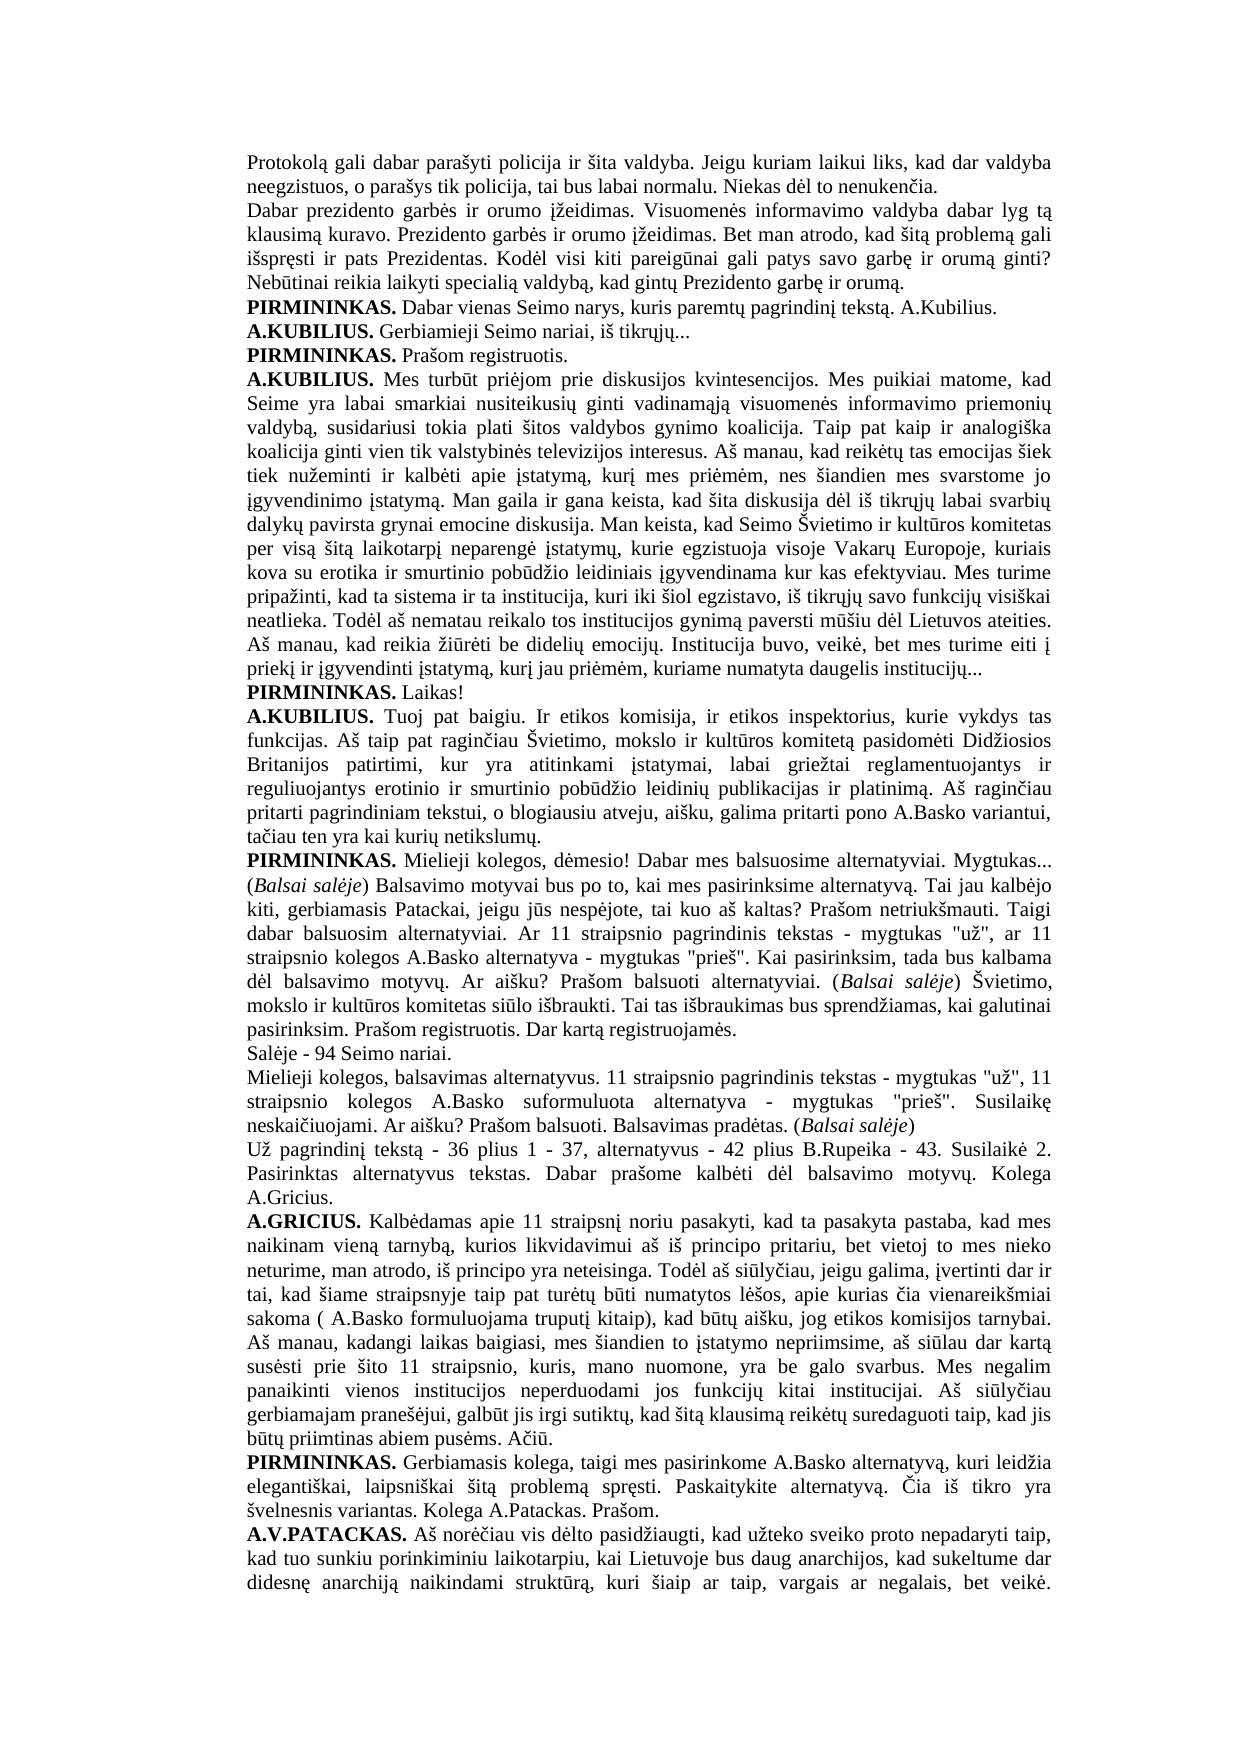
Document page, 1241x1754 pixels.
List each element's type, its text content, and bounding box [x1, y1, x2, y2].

text Dabar prezidento garbės ir orumo įžeidimas. Visuomenės informavimo valdyba dabar lyg tą klausimą kuravo. Prezidento garbės ir orumo įžeidimas. Bet man atrodo, kad šitą problemą gali išspręsti ir pats Prezidentas. Kodėl visi kiti pareigūnai gali patys savo garbę ir orumą ginti? Nebūtinai reikia laikyti specialią valdybą, kad gintų Prezidento garbę ir orumą. [247, 198, 1053, 294]
text A.KUBILIUS. Tuoj pat baigiu. Ir etikos komisija, ir etikos inspektorius, kurie vykdys tas funkcijas. Aš taip pat raginčiau Švietimo, mokslo ir kultūros komitetą pasidomėti Didžiosios Britanijos patirtimi, kur yra atitinkami įstatymai, labai griežtai reglamentuojantys ir reguliuojantys erotinio ir smurtinio pobūdžio leidinių publikacijas ir platinimą. Aš raginčiau pritarti pagrindiniam tekstui, o blogiausiu atveju, aišku, galima pritarti pono A.Basko variantui, tačiau ten yra kai kurių netikslumų. [247, 704, 1053, 848]
text A.KUBILIUS. Mes turbūt priėjom prie diskusijos kvintesencijos. Mes puikiai matome, kad Seime yra labai smarkiai nusiteikusių ginti vadinamąją visuomenės informavimo priemonių valdybą, susidariusi tokia plati šitos valdybos gynimo koalicija. Taip pat kaip ir analogiška koalicija ginti vien tik valstybinės televizijos interesus. Aš manau, kad reikėtų tas emocijas šiek tiek nužeminti ir kalbėti apie įstatymą, kurį mes priėmėm, nes šiandien mes svarstome jo įgyvendinimo įstatymą. Man gaila ir gana keista, kad šita diskusija dėl iš tikrųjų labai svarbių dalykų pavirsta grynai emocine diskusija. Man keista, kad Seimo Švietimo ir kultūros komitetas per visą šitą laikotarpį neparengė įstatymų, kurie egzistuoja visoje Vakarų Europoje, kuriais kova su erotika ir smurtinio pobūdžio leidiniais įgyvendinama kur kas efektyviau. Mes turime pripažinti, kad ta sistema ir ta institucija, kuri iki šiol egzistavo, iš tikrųjų savo funkcijų visiškai neatlieka. Todėl aš nematau reikalo tos institucijos gynimą paversti mūšiu dėl Lietuvos ateities. Aš manau, kad reikia žiūrėti be didelių emocijų. Institucija buvo, veikė, bet mes turime eiti į priekį ir įgyvendinti įstatymą, kurį jau priėmėm, kuriame numatyta daugelis institucijų... [247, 367, 1053, 680]
text A.GRICIUS. Kalbėdamas apie 11 straipsnį noriu pasakyti, kad ta pasakyta pastaba, kad mes naikinam vieną tarnybą, kurios likvidavimui aš iš principo pritariu, bet vietoj to mes nieko neturime, man atrodo, iš principo yra neteisinga. Todėl aš siūlyčiau, jeigu galima, įvertinti dar ir tai, kad šiame straipsnyje taip pat turėtų būti numatytos lėšos, apie kurias čia vienareikšmiai sakoma ( A.Basko formuluojama truputį kitaip), kad būtų aišku, jog etikos komisijos tarnybai. Aš manau, kadangi laikas baigiasi, mes šiandien to įstatymo nepriimsime, aš siūlau dar kartą susėsti prie šito 11 straipsnio, kuris, mano nuomone, yra be galo svarbus. Mes negalim panaikinti vienos institucijos neperduodami jos funkcijų kitai institucijai. Aš siūlyčiau gerbiamajam pranešėjui, galbūt jis irgi sutiktų, kad šitą klausimą reikėtų suredaguoti taip, kad jis būtų priimtinas abiem pusėms. Ačiū. [247, 1209, 1053, 1450]
text Mielieji kolegos, balsavimas alternatyvus. 11 straipsnio pagrindinis tekstas - mygtukas "už", 11 straipsnio kolegos A.Basko suformuluota alternatyva - mygtukas "prieš". Susilaikę neskaičiuojami. Ar aišku? Prašom balsuoti. Balsavimas pradėtas. (Balsai salėje) [247, 1065, 1053, 1137]
text PIRMININKAS. Dabar vienas Seimo narys, kuris paremtų pagrindinį tekstą. A.Kubilius. [247, 295, 1053, 319]
text Už pagrindinį tekstą - 36 plius 1 - 37, alternatyvus - 42 plius B.Rupeika - 43. Susilaikė 2. Pasirinktas alternatyvus tekstas. Dabar prašome kalbėti dėl balsavimo motyvų. Kolega A.Gricius. [247, 1137, 1053, 1209]
text PIRMININKAS. Mielieji kolegos, dėmesio! Dabar mes balsuosime alternatyviai. Mygtukas... (Balsai salėje) Balsavimo motyvai bus po to, kai mes pasirinksime alternatyvą. Tai jau kalbėjo kiti, gerbiamasis Patackai, jeigu jūs nespėjote, tai kuo aš kaltas? Prašom netriukšmauti. Taigi dabar balsuosim alternatyviai. Ar 11 straipsnio pagrindinis tekstas - mygtukas "už", ar 11 straipsnio kolegos A.Basko alternatyva - mygtukas "prieš". Kai pasirinksim, tada bus kalbama dėl balsavimo motyvų. Ar aišku? Prašom balsuoti alternatyviai. (Balsai salėje) Švietimo, mokslo ir kultūros komitetas siūlo išbraukti. Tai tas išbraukimas bus sprendžiamas, kai galutinai pasirinksim. Prašom registruotis. Dar kartą registruojamės. [247, 848, 1053, 1041]
text A.KUBILIUS. Gerbiamieji Seimo nariai, iš tikrųjų... [247, 319, 1053, 343]
text PIRMININKAS. Prašom registruotis. [247, 343, 1053, 367]
text A.V.PATACKAS. Aš norėčiau vis dėlto pasidžiaugti, kad užteko sveiko proto nepadaryti taip, kad tuo sunkiu porinkiminiu laikotarpiu, kai Lietuvoje bus daug anarchijos, kad sukeltume dar didesnę anarchiją naikindami struktūrą, kuri šiaip ar taip, vargais ar negalais, bet veikė. [247, 1522, 1053, 1594]
text PIRMININKAS. Gerbiamasis kolega, taigi mes pasirinkome A.Basko alternatyvą, kuri leidžia elegantiškai, laipsniškai šitą problemą spręsti. Paskaitykite alternatyvą. Čia iš tikro yra švelnesnis variantas. Kolega A.Patackas. Prašom. [247, 1450, 1053, 1522]
text Protokolą gali dabar parašyti policija ir šita valdyba. Jeigu kuriam laikui liks, kad dar valdyba neegzistuos, o parašys tik policija, tai bus labai normalu. Niekas dėl to nenukenčia. [247, 150, 1053, 198]
text Salėje - 94 Seimo nariai. [247, 1041, 1053, 1065]
text PIRMININKAS. Laikas! [247, 680, 1053, 704]
